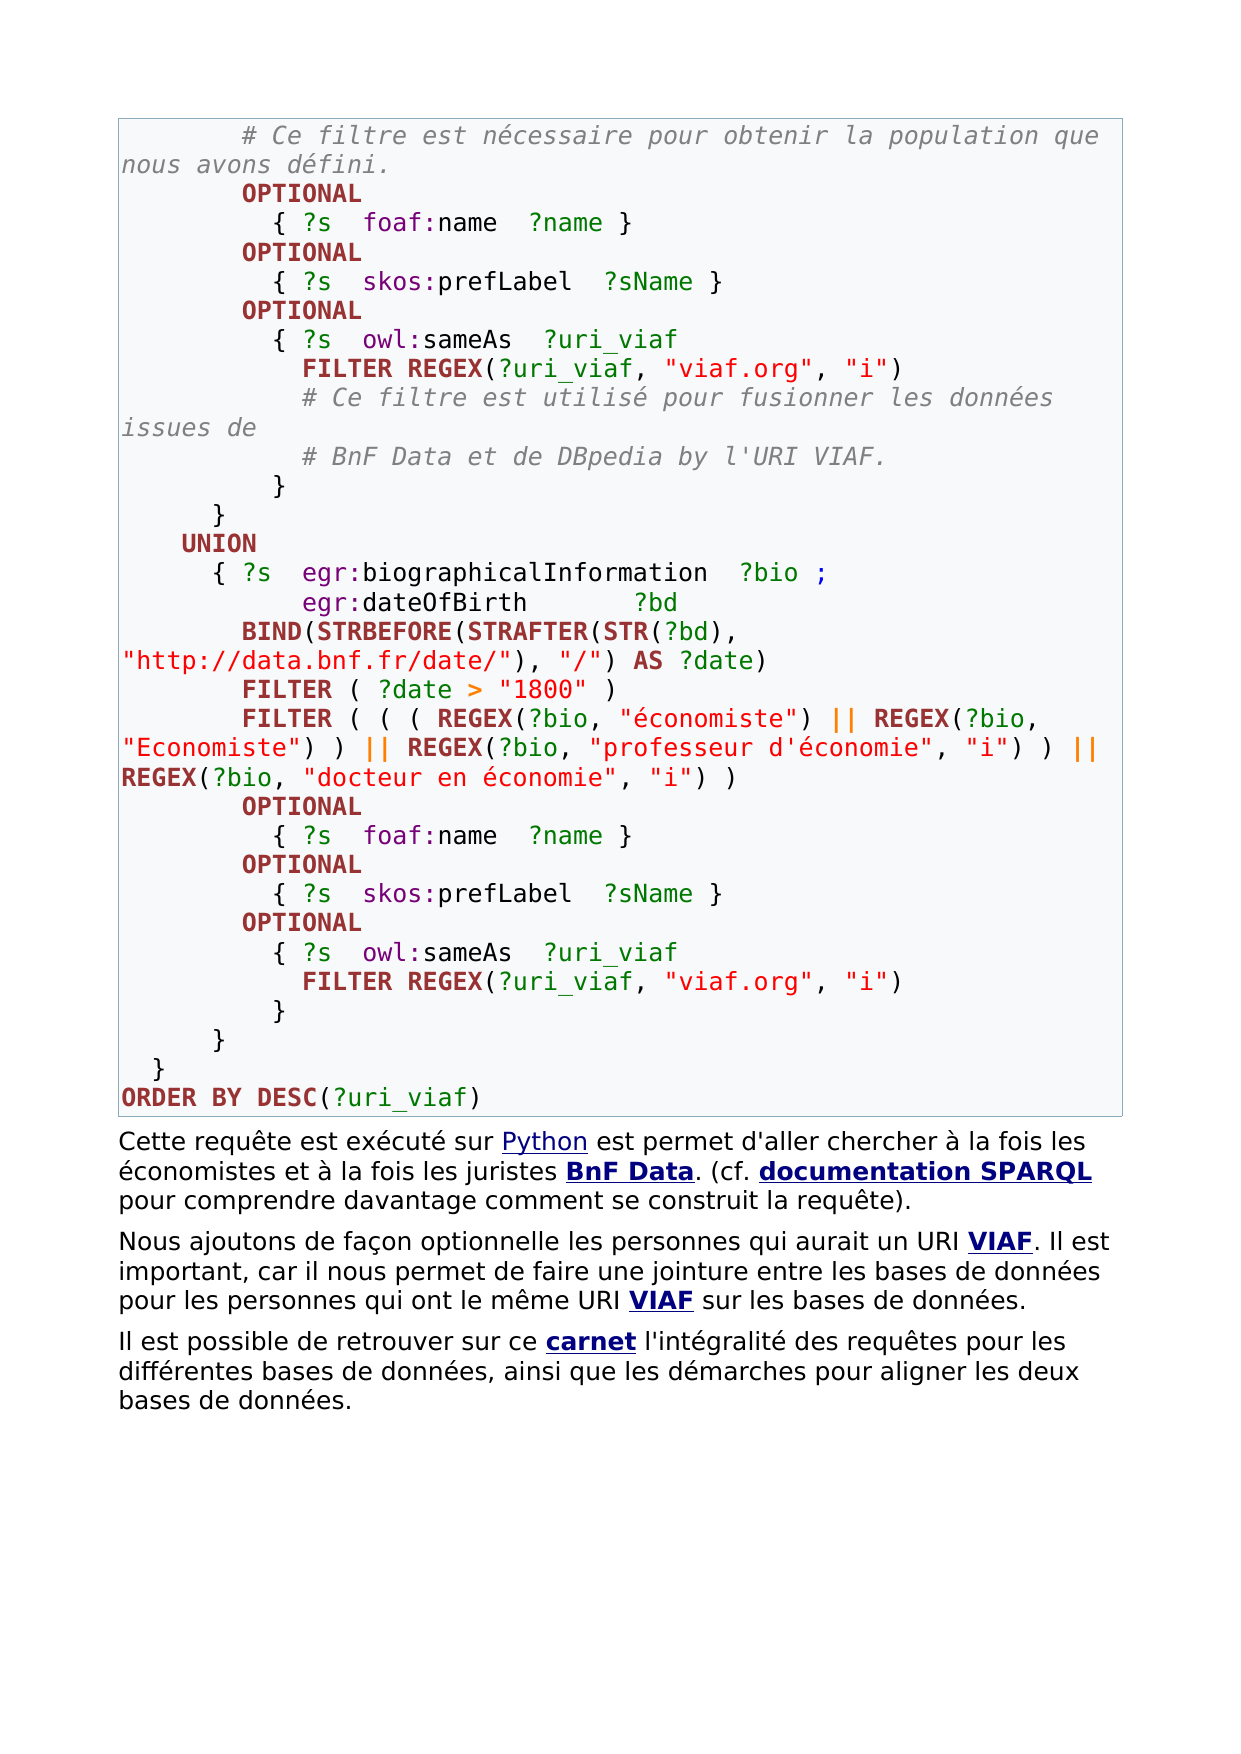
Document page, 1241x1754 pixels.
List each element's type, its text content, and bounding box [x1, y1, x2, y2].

text Il est possible de retrouver sur ce carnet l'intégralité des requêtes pour les différentes bases de données, ainsi que les démarches pour aligner les deux bases de données. [118, 1328, 1122, 1415]
text Cette requête est exécuté sur Python est permet d'aller chercher à la fois les économistes et à la fois les juristes BnF Data. (cf. documentation SPARQL pour comprendre davantage comment se construit la requête). [118, 1128, 1122, 1215]
text # Ce filtre est nécessaire pour obtenir la population que nous avons défini. OPTIONAL { ?s foaf:name ?name } OPTIONAL { ?s skos:prefLabel ?sName } OPTIONAL { ?s owl:sameAs ?uri_viaf FILTER REGEX(?uri_viaf, "viaf.org", "i") # Ce filtre est utilisé pour fusionner les données issues de # BnF Data et de DBpedia by l'URI VIAF. } } UNION { ?s egr:biographicalInformation ?bio ; egr:dateOfBirth ?bd BIND(STRBEFORE(STRAFTER(STR(?bd), "http://data.bnf.fr/date/"), "/") AS ?date) FILTER ( ?date > "1800" ) FILTER ( ( ( REGEX(?bio, "économiste") || REGEX(?bio, "Economiste") ) || REGEX(?bio, "professeur d'économie", "i") ) || REGEX(?bio, "docteur en économie", "i") ) OPTIONAL { ?s foaf:name ?name } OPTIONAL { ?s skos:prefLabel ?sName } OPTIONAL { ?s owl:sameAs ?uri_viaf FILTER REGEX(?uri_viaf, "viaf.org", "i") } } } ORDER BY DESC(?uri_viaf) [119, 119, 1122, 1116]
text Nous ajoutons de façon optionnelle les personnes qui aurait un URI VIAF. Il est important, car il nous permet de faire une jointure entre les bases de données pour les personnes qui ont le même URI VIAF sur les bases de données. [118, 1228, 1122, 1315]
